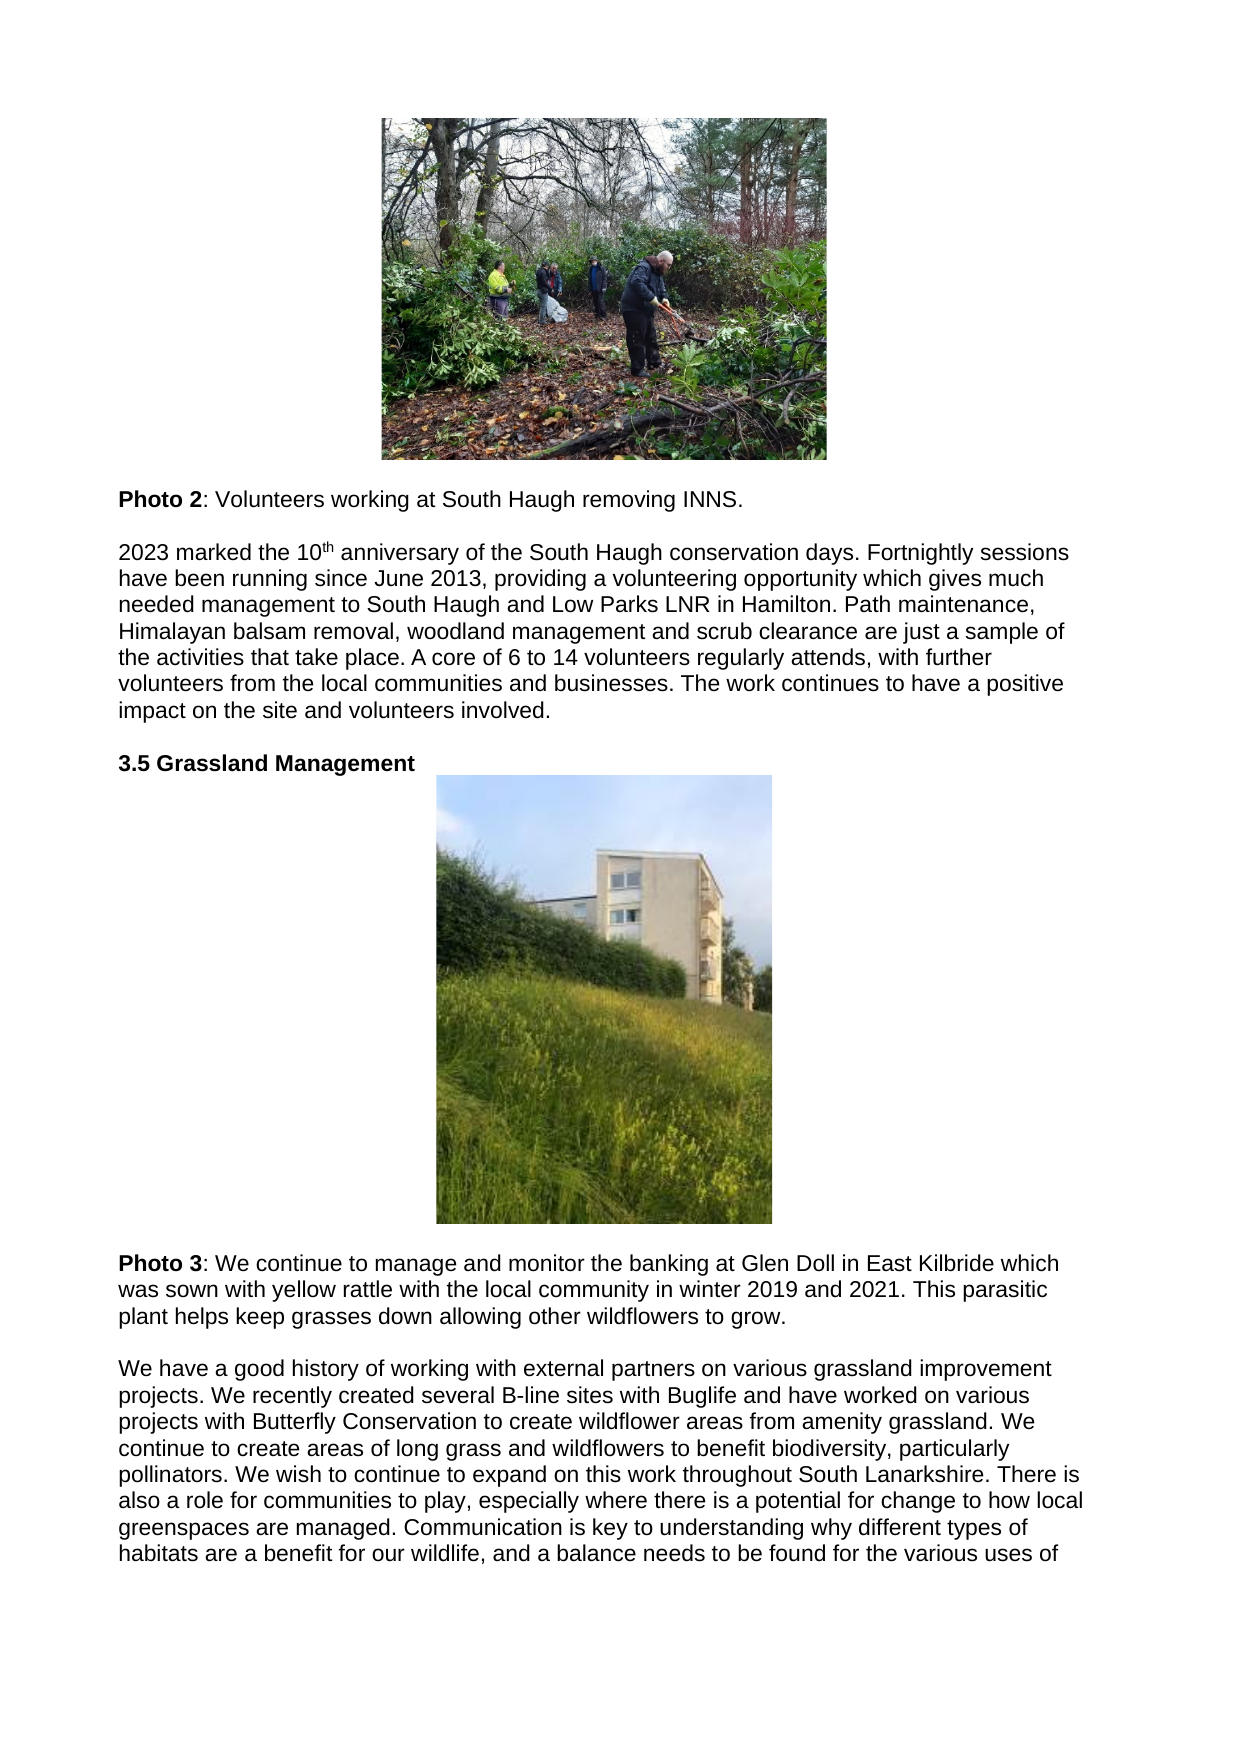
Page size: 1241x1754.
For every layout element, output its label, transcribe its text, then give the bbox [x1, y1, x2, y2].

text Photo 2: Volunteers working at South Haugh removing INNS. [118, 486, 1090, 512]
text Photo 3: We continue to manage and monitor the banking at Glen Doll in East Kilbride which was sown with yellow rattle with the local community in winter 2019 and 2021. This parasitic plant helps keep grasses down allowing other wildflowers to grow. [118, 1250, 1090, 1329]
text 3.5 Grassland Management [118, 749, 1090, 776]
text We have a good history of working with external partners on various grassland improvement projects. We recently created several B-line sites with Buglife and have worked on various projects with Butterfly Conservation to create wildflower areas from amenity grassland. We continue to create areas of long grass and wildflowers to benefit biodiversity, particularly pollinators. We wish to continue to expand on this work throughout South Lanarkshire. There is also a role for communities to play, especially where there is a potential for change to how local greenspaces are managed. Communication is key to understanding why different types of habitats are a benefit for our wildlife, and a balance needs to be found for the various uses of [118, 1355, 1090, 1566]
text 2023 marked the 10th anniversary of the South Haugh conservation days. Fortnightly sessions have been running since June 2013, providing a volunteering opportunity which gives much needed management to South Haugh and Low Parks LNR in Hamilton. Path maintenance, Himalayan balsam removal, woodland management and scrub clearance are just a sample of the activities that take place. A core of 6 to 14 volunteers regularly attends, with further volunteers from the local communities and businesses. The work continues to have a positive impact on the site and volunteers involved. [118, 539, 1090, 723]
